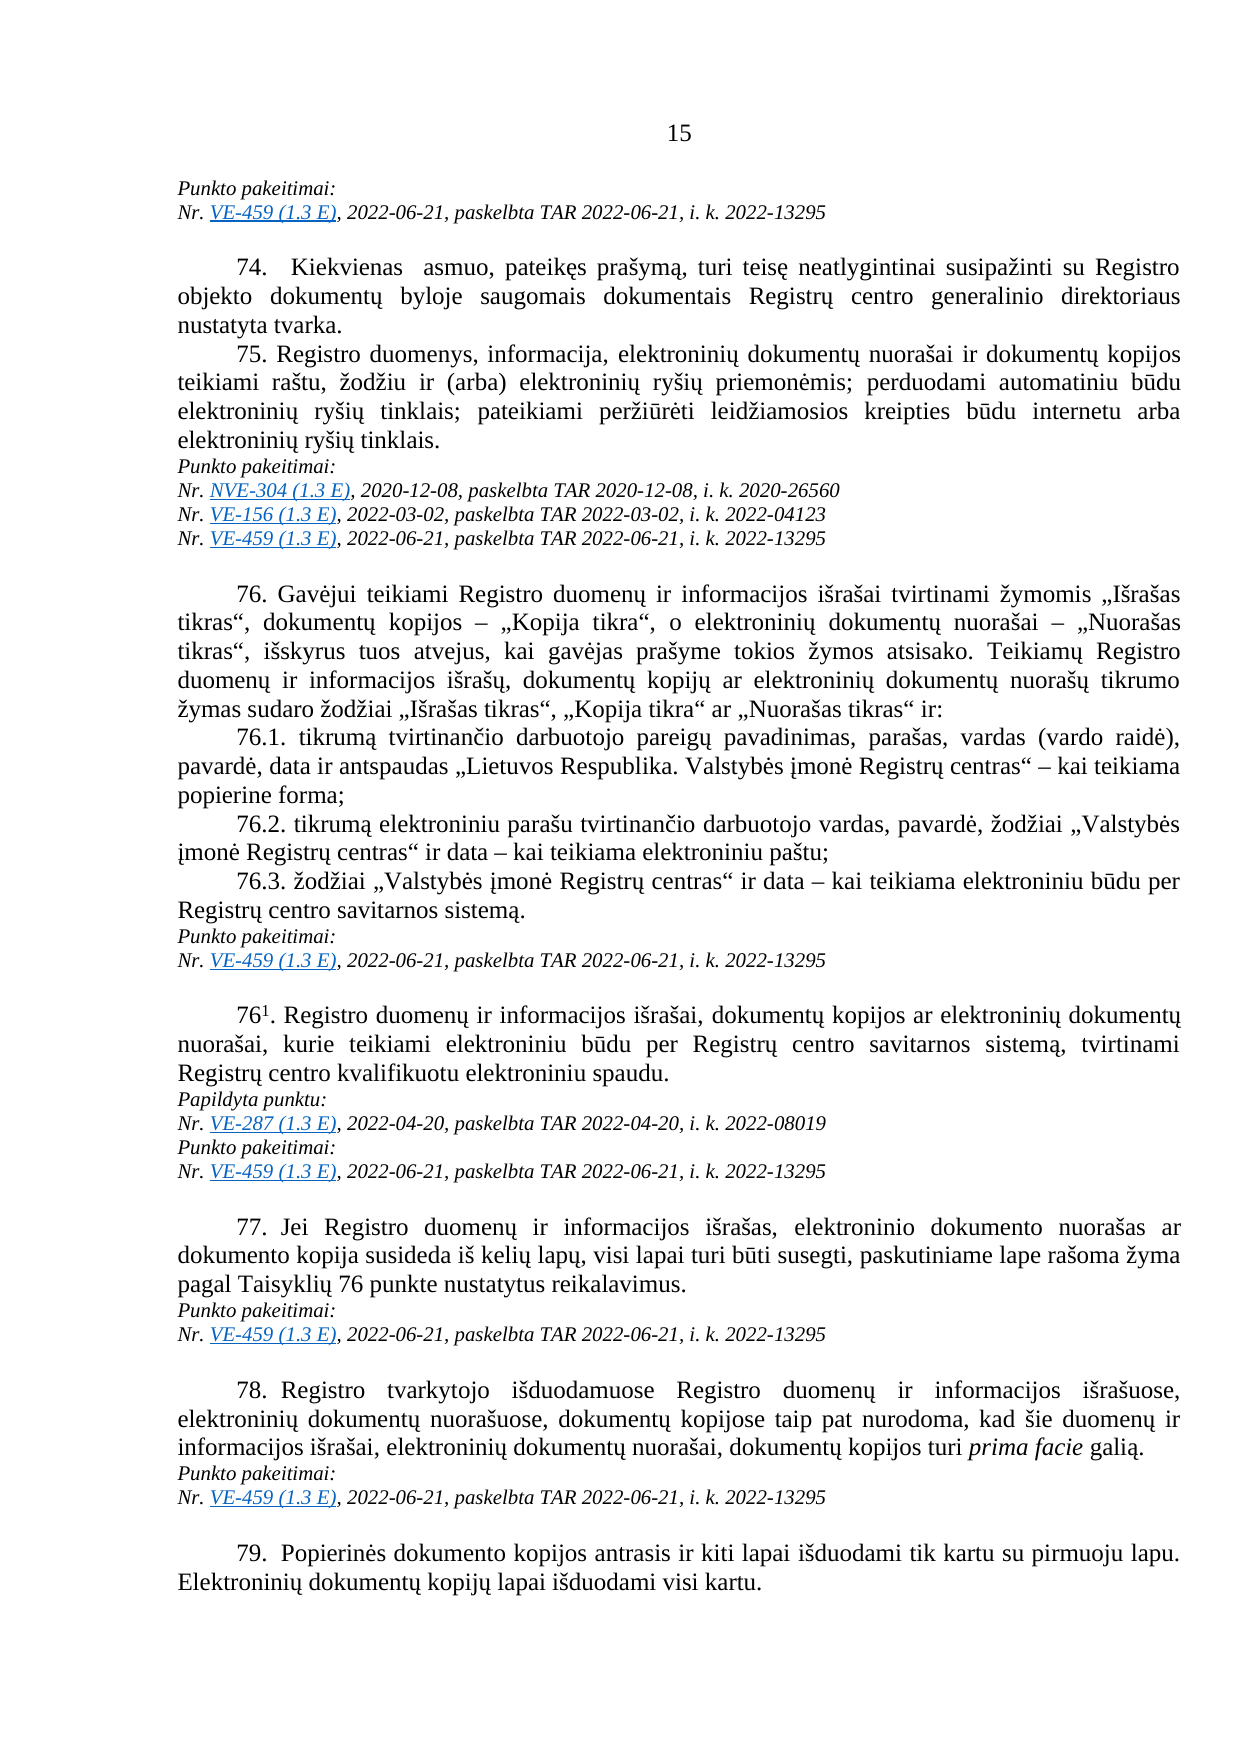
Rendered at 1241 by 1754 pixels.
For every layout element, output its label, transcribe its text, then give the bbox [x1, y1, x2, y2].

text Nr. VE-459 (1.3 E), 2022-06-21, paskelbta TAR 2022-06-21, i. k. 2022-13295 [177, 948, 1181, 972]
text 75. Registro duomenys, informacija, elektroninių dokumentų nuorašai ir dokumentų kopijos teikiami raštu, žodžiu ir (arba) elektroninių ryšių priemonėmis; perduodami automatiniu būdu elektroninių ryšių tinklais; pateikiami peržiūrėti leidžiamosios kreipties būdu internetu arba elektroninių ryšių tinklais. [177, 339, 1181, 454]
text 74. Kiekvienas asmuo, pateikęs prašymą, turi teisę neatlygintinai susipažinti su Registro objekto dokumentų byloje saugomais dokumentais Registrų centro generalinio direktoriaus nustatyta tvarka. [177, 252, 1181, 339]
text 76.2. tikrumą elektroniniu parašu tvirtinančio darbuotojo vardas, pavardė, žodžiai „Valstybės įmonė Registrų centras“ ir data – kai teikiama elektroniniu paštu; [177, 809, 1181, 866]
text 77. Jei Registro duomenų ir informacijos išrašas, elektroninio dokumento nuorašas ar dokumento kopija susideda iš kelių lapų, visi lapai turi būti susegti, paskutiniame lape rašoma žyma pagal Taisyklių 76 punkte nustatytus reikalavimus. [177, 1212, 1181, 1298]
text Punkto pakeitimai: [177, 1298, 1181, 1322]
text 76.3. žodžiai „Valstybės įmonė Registrų centras“ ir data – kai teikiama elektroniniu būdu per Registrų centro savitarnos sistemą. [177, 866, 1181, 924]
text Nr. VE-459 (1.3 E), 2022-06-21, paskelbta TAR 2022-06-21, i. k. 2022-13295 [177, 200, 1181, 224]
text Punkto pakeitimai: [177, 454, 1181, 478]
text Punkto pakeitimai: [177, 924, 1181, 948]
text 761. Registro duomenų ir informacijos išrašai, dokumentų kopijos ar elektroninių dokumentų nuorašai, kurie teikiami elektroniniu būdu per Registrų centro savitarnos sistemą, tvirtinami Registrų centro kvalifikuotu elektroniniu spaudu. [177, 1001, 1181, 1087]
text Papildyta punktu: [177, 1087, 1181, 1111]
text 76. Gavėjui teikiami Registro duomenų ir informacijos išrašai tvirtinami žymomis „Išrašas tikras“, dokumentų kopijos – „Kopija tikra“, o elektroninių dokumentų nuorašai – „Nuorašas tikras“, išskyrus tuos atvejus, kai gavėjas prašyme tokios žymos atsisako. Teikiamų Registro duomenų ir informacijos išrašų, dokumentų kopijų ar elektroninių dokumentų nuorašų tikrumo žymas sudaro žodžiai „Išrašas tikras“, „Kopija tikra“ ar „Nuorašas tikras“ ir: [177, 579, 1181, 722]
text Nr. VE-459 (1.3 E), 2022-06-21, paskelbta TAR 2022-06-21, i. k. 2022-13295 [177, 526, 1181, 550]
text Nr. VE-287 (1.3 E), 2022-04-20, paskelbta TAR 2022-04-20, i. k. 2022-08019 [177, 1111, 1181, 1135]
text Punkto pakeitimai: [177, 1461, 1181, 1485]
text Punkto pakeitimai: [177, 176, 1181, 200]
text 79. Popierinės dokumento kopijos antrasis ir kiti lapai išduodami tik kartu su pirmuoju lapu. Elektroninių dokumentų kopijų lapai išduodami visi kartu. [177, 1538, 1181, 1596]
text 78. Registro tvarkytojo išduodamuose Registro duomenų ir informacijos išrašuose, elektroninių dokumentų nuorašuose, dokumentų kopijose taip pat nurodoma, kad šie duomenų ir informacijos išrašai, elektroninių dokumentų nuorašai, dokumentų kopijos turi prima facie galią. [177, 1375, 1181, 1461]
text Nr. VE-459 (1.3 E), 2022-06-21, paskelbta TAR 2022-06-21, i. k. 2022-13295 [177, 1485, 1181, 1509]
text 76.1. tikrumą tvirtinančio darbuotojo pareigų pavadinimas, parašas, vardas (vardo raidė), pavardė, data ir antspaudas „Lietuvos Respublika. Valstybės įmonė Registrų centras“ – kai teikiama popierine forma; [177, 722, 1181, 809]
text Nr. VE-459 (1.3 E), 2022-06-21, paskelbta TAR 2022-06-21, i. k. 2022-13295 [177, 1159, 1181, 1183]
text Nr. NVE-304 (1.3 E), 2020-12-08, paskelbta TAR 2020-12-08, i. k. 2020-26560 [177, 478, 1181, 502]
text Nr. VE-459 (1.3 E), 2022-06-21, paskelbta TAR 2022-06-21, i. k. 2022-13295 [177, 1322, 1181, 1346]
text Nr. VE-156 (1.3 E), 2022-03-02, paskelbta TAR 2022-03-02, i. k. 2022-04123 [177, 502, 1181, 526]
text Punkto pakeitimai: [177, 1135, 1181, 1159]
